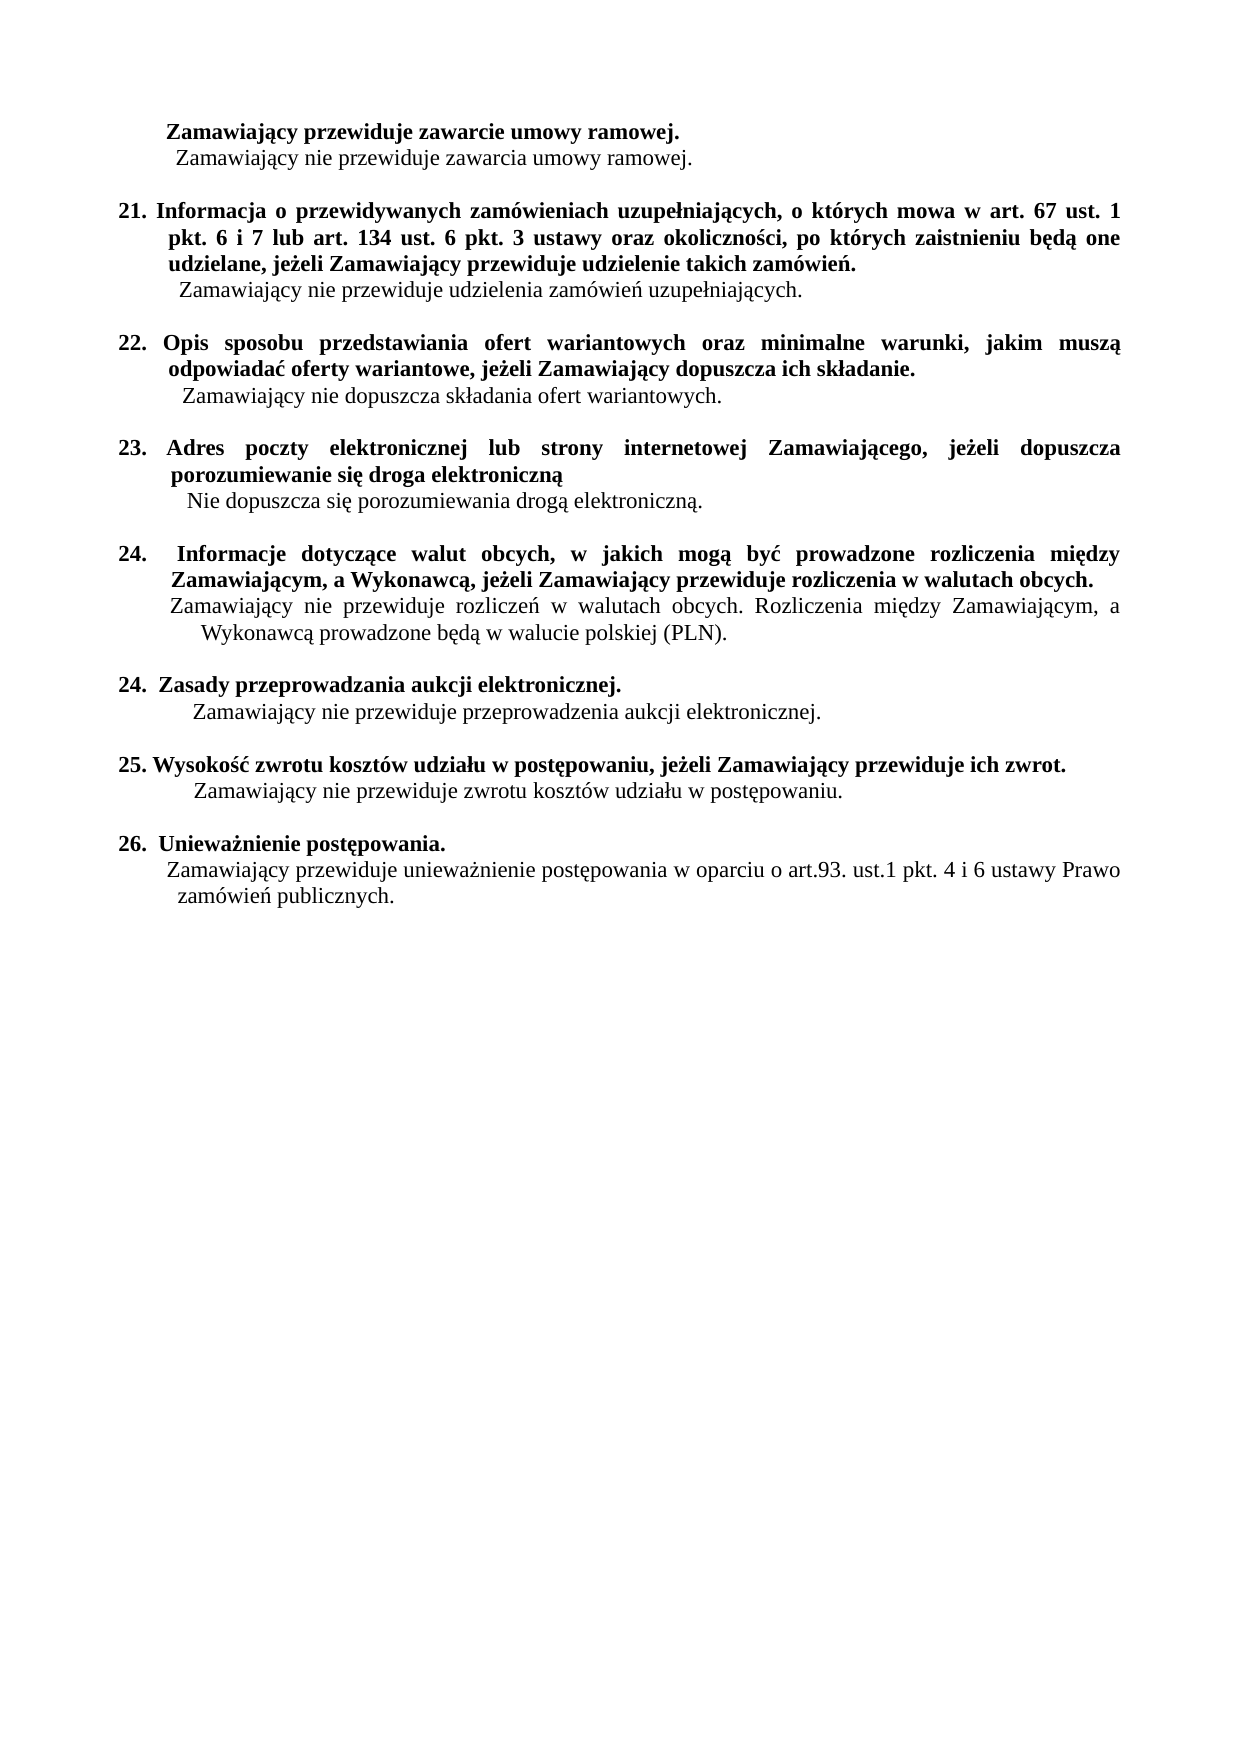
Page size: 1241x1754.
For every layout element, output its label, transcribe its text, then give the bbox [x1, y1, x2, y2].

text 25. Wysokość zwrotu kosztów udziału w postępowaniu, jeżeli Zamawiający przewiduje ich zwrot. [118, 751, 1122, 777]
text 24. Zasady przeprowadzania aukcji elektronicznej. [118, 672, 1122, 698]
text Zamawiający nie przewiduje zwrotu kosztów udziału w postępowaniu. [148, 777, 1122, 803]
text Nie dopuszcza się porozumiewania drogą elektroniczną. [118, 487, 1122, 513]
text Zamawiający nie przewiduje udzielenia zamówień uzupełniających. [133, 276, 1122, 303]
text 22. Opis sposobu przedstawiania ofert wariantowych oraz minimalne warunki, jakim muszą odpowiadać oferty wariantowe, jeżeli Zamawiający dopuszcza ich składanie. [118, 329, 1122, 382]
text 21. Informacja o przewidywanych zamówieniach uzupełniających, o których mowa w art. 67 ust. 1 pkt. 6 i 7 lub art. 134 ust. 6 pkt. 3 ustawy oraz okoliczności, po których zaistnieniu będą one udzielane, jeżeli Zamawiający przewiduje udzielenie takich zamówień. [118, 197, 1122, 276]
text 24. Informacje dotyczące walut obcych, w jakich mogą być prowadzone rozliczenia między Zamawiającym, a Wykonawcą, jeżeli Zamawiający przewiduje rozliczenia w walutach obcych. [118, 540, 1122, 592]
text Zamawiający nie przewiduje rozliczeń w walutach obcych. Rozliczenia między Zamawiającym, a Wykonawcą prowadzone będą w walucie polskiej (PLN). [148, 592, 1122, 645]
text Zamawiający przewiduje zawarcie umowy ramowej. [118, 118, 1122, 144]
text Zamawiający przewiduje unieważnienie postępowania w oparciu o art.93. ust.1 pkt. 4 i 6 ustawy Prawo zamówień publicznych. [118, 856, 1122, 909]
text 23. Adres poczty elektronicznej lub strony internetowej Zamawiającego, jeżeli dopuszcza porozumiewanie się droga elektroniczną [118, 434, 1122, 487]
text Zamawiający nie przewiduje przeprowadzenia aukcji elektronicznej. [118, 698, 1122, 724]
text 26. Unieważnienie postępowania. [118, 830, 1122, 856]
text Zamawiający nie przewiduje zawarcia umowy ramowej. [118, 144, 1122, 171]
text Zamawiający nie dopuszcza składania ofert wariantowych. [148, 382, 1122, 408]
